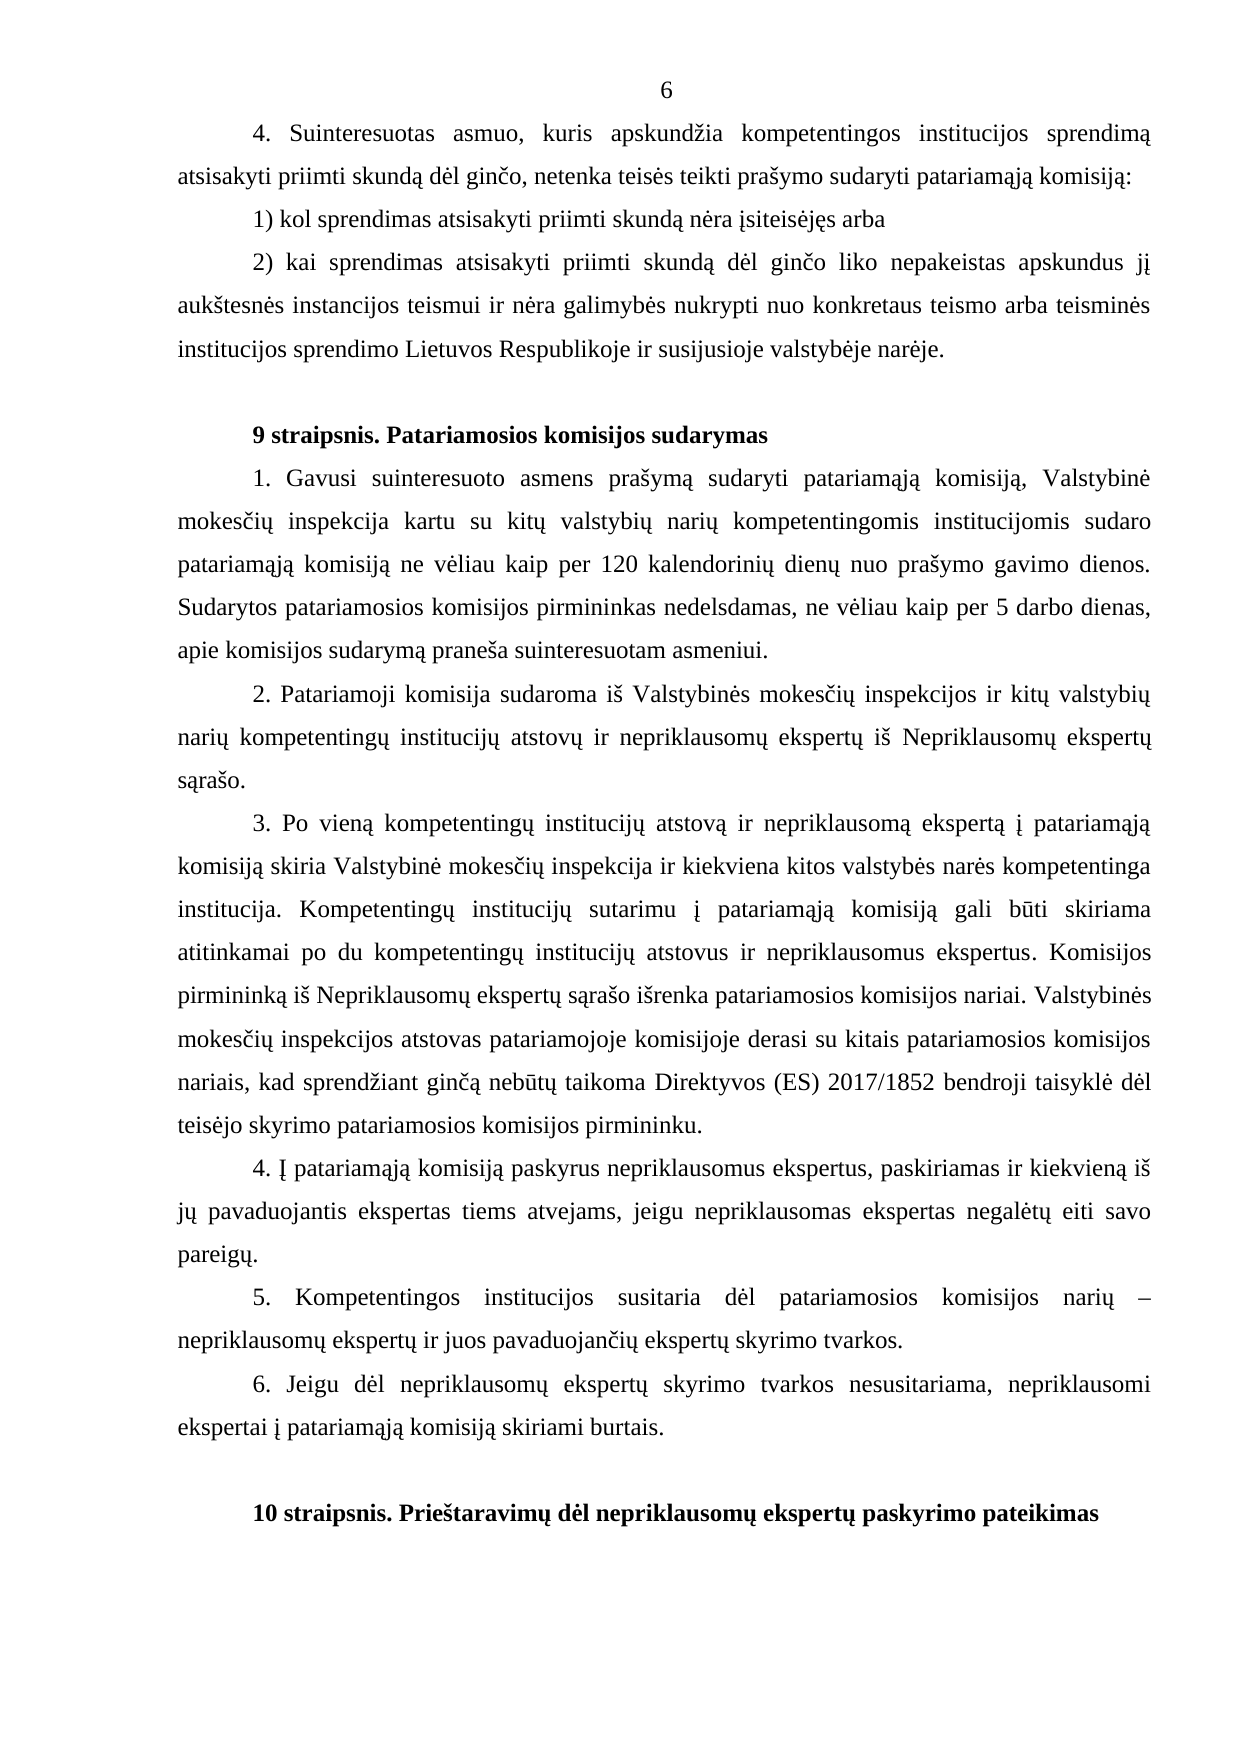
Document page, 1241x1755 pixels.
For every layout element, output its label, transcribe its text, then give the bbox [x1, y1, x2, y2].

text 4. Į patariamąją komisiją paskyrus nepriklausomus ekspertus, paskiriamas ir kiekvieną iš jų pavaduojantis ekspertas tiems atvejams, jeigu nepriklausomas ekspertas negalėtų eiti savo pareigų. [177, 1153, 1152, 1268]
text 1) kol sprendimas atsisakyti priimti skundą nėra įsiteisėjęs arba [177, 204, 1152, 233]
text 3. Po vieną kompetentingų institucijų atstovą ir nepriklausomą ekspertą į patariamąją komisiją skiria Valstybinė mokesčių inspekcija ir kiekviena kitos valstybės narės kompetentinga institucija. Kompetentingų institucijų sutarimu į patariamąją komisiją gali būti skiriama atitinkamai po du kompetentingų institucijų atstovus ir nepriklausomus ekspertus. Komisijos pirmininką iš Nepriklausomų ekspertų sąrašo išrenka patariamosios komisijos nariai. Valstybinės mokesčių inspekcijos atstovas patariamojoje komisijoje derasi su kitais patariamosios komisijos nariais, kad sprendžiant ginčą nebūtų taikoma Direktyvos (ES) 2017/1852 bendroji taisyklė dėl teisėjo skyrimo patariamosios komisijos pirmininku. [177, 808, 1152, 1139]
text 6. Jeigu dėl nepriklausomų ekspertų skyrimo tvarkos nesusitariama, nepriklausomi ekspertai į patariamąją komisiją skiriami burtais. [177, 1369, 1152, 1441]
text 9 straipsnis. Patariamosios komisijos sudarymas [177, 420, 1152, 449]
text 2. Patariamoji komisija sudaroma iš Valstybinės mokesčių inspekcijos ir kitų valstybių narių kompetentingų institucijų atstovų ir nepriklausomų ekspertų iš Nepriklausomų ekspertų sąrašo. [177, 679, 1152, 794]
text 10 straipsnis. Prieštaravimų dėl nepriklausomų ekspertų paskyrimo pateikimas [177, 1498, 1152, 1527]
text 5. Kompetentingos institucijos susitaria dėl patariamosios komisijos narių – nepriklausomų ekspertų ir juos pavaduojančių ekspertų skyrimo tvarkos. [177, 1282, 1152, 1354]
text 2) kai sprendimas atsisakyti priimti skundą dėl ginčo liko nepakeistas apskundus jį aukštesnės instancijos teismui ir nėra galimybės nukrypti nuo konkretaus teismo arba teisminės institucijos sprendimo Lietuvos Respublikoje ir susijusioje valstybėje narėje. [177, 247, 1152, 362]
text 4. Suinteresuotas asmuo, kuris apskundžia kompetentingos institucijos sprendimą atsisakyti priimti skundą dėl ginčo, netenka teisės teikti prašymo sudaryti patariamąją komisiją: [177, 118, 1152, 190]
text 1. Gavusi suinteresuoto asmens prašymą sudaryti patariamąją komisiją, Valstybinė mokesčių inspekcija kartu su kitų valstybių narių kompetentingomis institucijomis sudaro patariamąją komisiją ne vėliau kaip per 120 kalendorinių dienų nuo prašymo gavimo dienos. Sudarytos patariamosios komisijos pirmininkas nedelsdamas, ne vėliau kaip per 5 darbo dienas, apie komisijos sudarymą praneša suinteresuotam asmeniui. [177, 463, 1152, 664]
